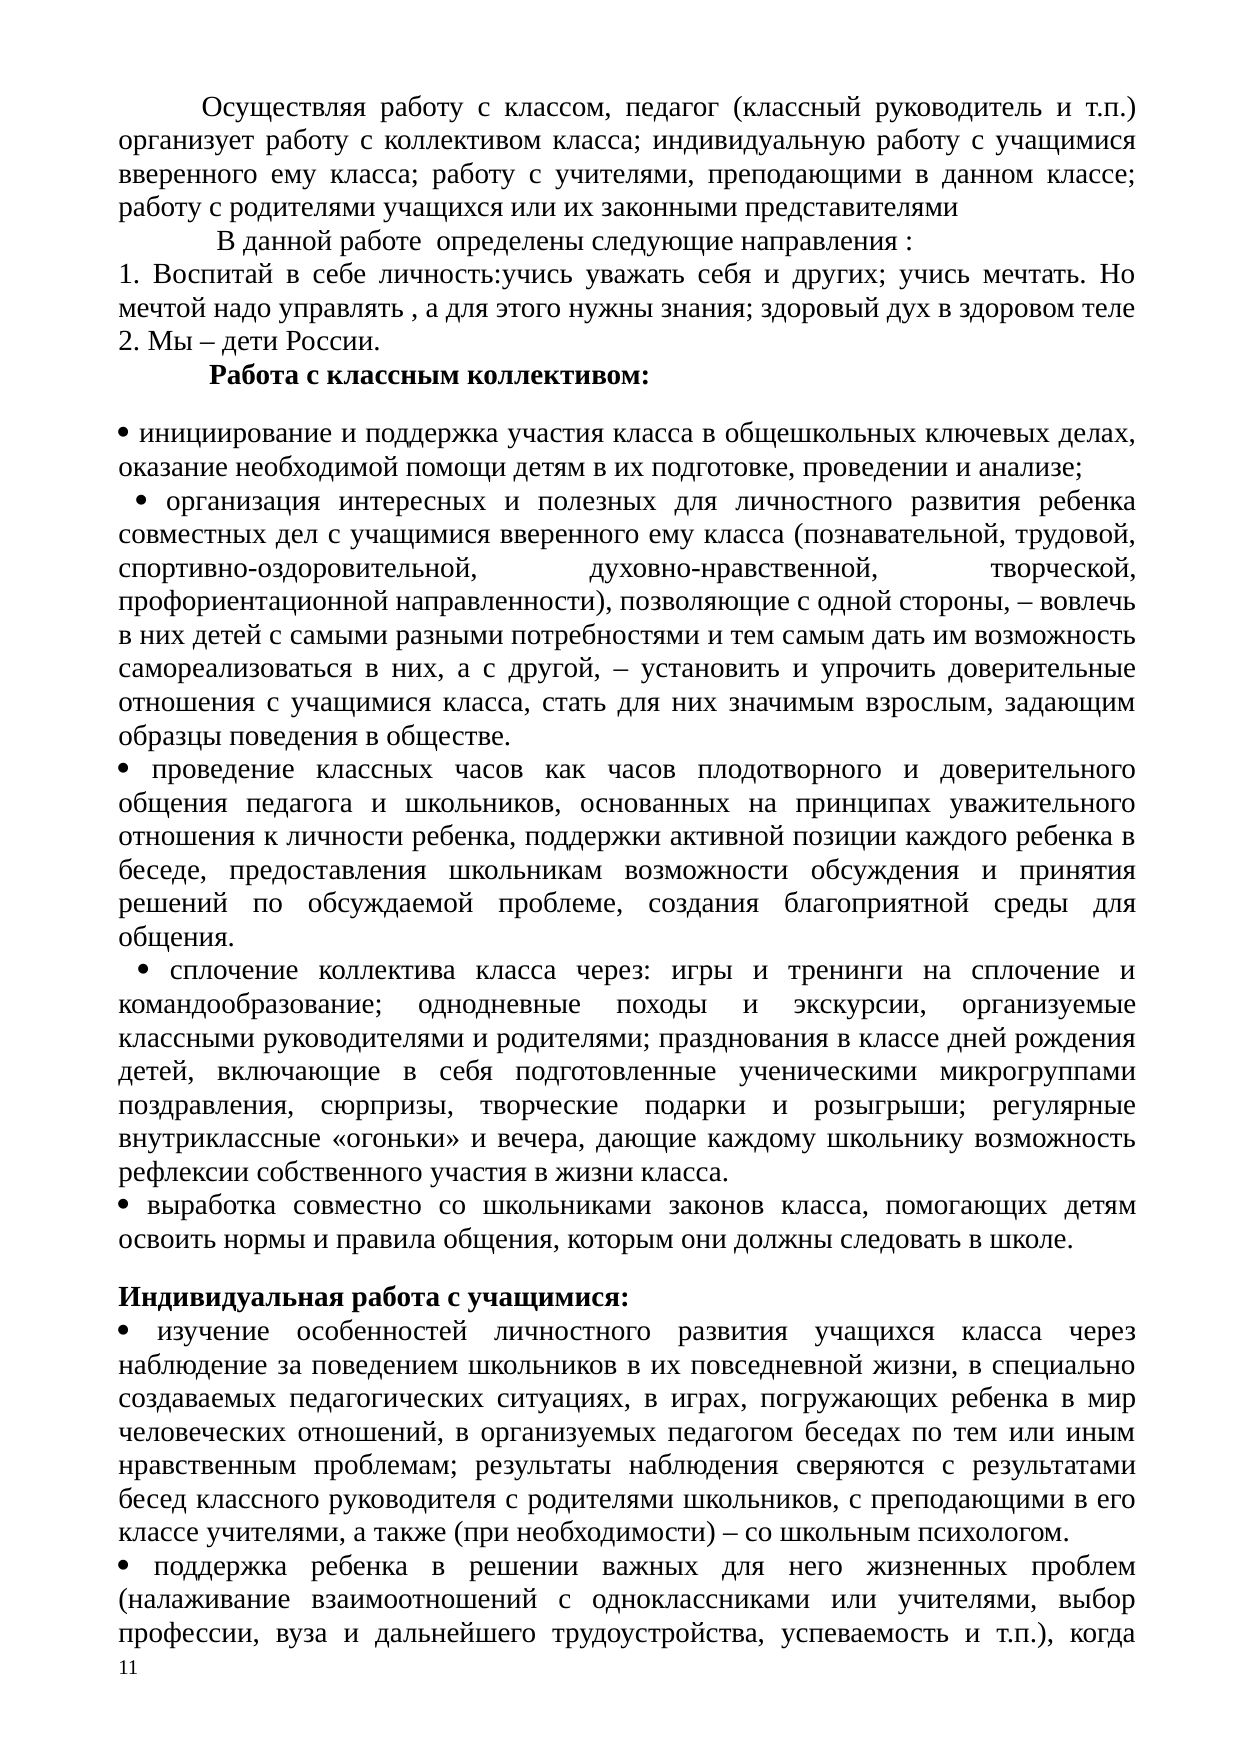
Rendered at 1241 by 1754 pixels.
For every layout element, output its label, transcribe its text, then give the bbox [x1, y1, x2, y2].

text  выработка совместно со школьниками законов класса, помогающих детям освоить нормы и правила общения, которым они должны следовать в школе. [118, 1187, 1137, 1254]
text В данной работе определены следующие направления : [118, 223, 1137, 256]
text Работа с классным коллективом: [118, 357, 1137, 391]
text  инициирование и поддержка участия класса в общешкольных ключевых делах, оказание необходимой помощи детям в их подготовке, проведении и анализе; [118, 416, 1137, 483]
text Индивидуальная работа с учащимися: [118, 1279, 1137, 1313]
text  сплочение коллектива класса через: игры и тренинги на сплочение и командообразование; однодневные походы и экскурсии, организуемые классными руководителями и родителями; празднования в классе дней рождения детей, включающие в себя подготовленные ученическими микрогруппами поздравления, сюрпризы, творческие подарки и розыгрыши; регулярные внутриклассные «огоньки» и вечера, дающие каждому школьнику возможность рефлексии собственного участия в жизни класса. [118, 952, 1137, 1187]
text 2. Мы – дети России. [118, 323, 1137, 357]
text  изучение особенностей личностного развития учащихся класса через наблюдение за поведением школьников в их повседневной жизни, в специально создаваемых педагогических ситуациях, в играх, погружающих ребенка в мир человеческих отношений, в организуемых педагогом беседах по тем или иным нравственным проблемам; результаты наблюдения сверяются с результатами бесед классного руководителя с родителями школьников, с преподающими в его классе учителями, а также (при необходимости) – со школьным психологом. [118, 1313, 1137, 1548]
text 1. Воспитай в себе личность:учись уважать себя и других; учись мечтать. Но мечтой надо управлять , а для этого нужны знания; здоровый дух в здоровом теле [118, 256, 1137, 323]
text  поддержка ребенка в решении важных для него жизненных проблем (налаживание взаимоотношений с одноклассниками или учителями, выбор профессии, вуза и дальнейшего трудоустройства, успеваемость и т.п.), когда [118, 1548, 1137, 1649]
text  организация интересных и полезных для личностного развития ребенка совместных дел с учащимися вверенного ему класса (познавательной, трудовой, спортивно-оздоровительной, духовно-нравственной, творческой, профориентационной направленности), позволяющие с одной стороны, – вовлечь в них детей с самыми разными потребностями и тем самым дать им возможность самореализоваться в них, а с другой, – установить и упрочить доверительные отношения с учащимися класса, стать для них значимым взрослым, задающим образцы поведения в обществе. [118, 483, 1137, 751]
text Осуществляя работу с классом, педагог (классный руководитель и т.п.) организует работу с коллективом класса; индивидуальную работу с учащимися вверенного ему класса; работу с учителями, преподающими в данном классе; работу с родителями учащихся или их законными представителями [118, 89, 1137, 223]
text  проведение классных часов как часов плодотворного и доверительного общения педагога и школьников, основанных на принципах уважительного отношения к личности ребенка, поддержки активной позиции каждого ребенка в беседе, предоставления школьникам возможности обсуждения и принятия решений по обсуждаемой проблеме, создания благоприятной среды для общения. [118, 751, 1137, 952]
